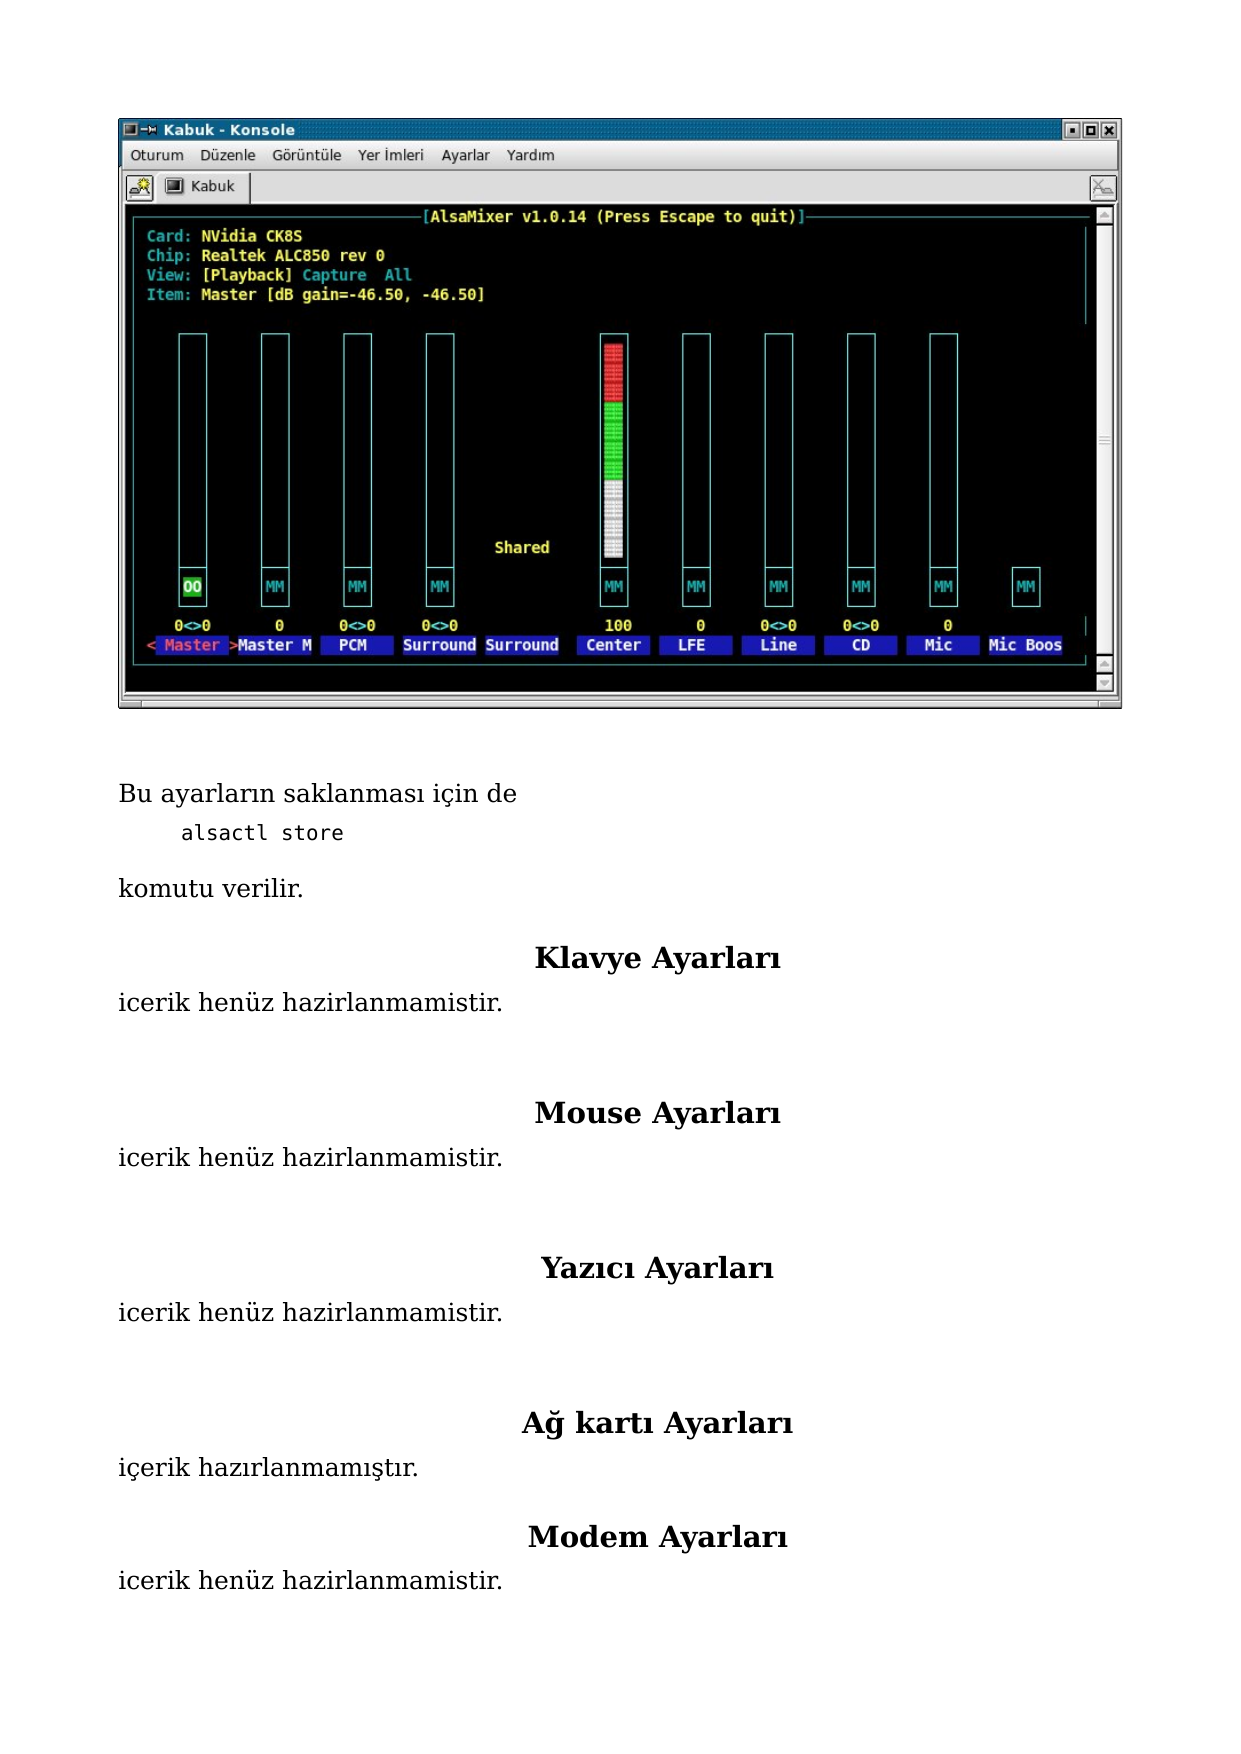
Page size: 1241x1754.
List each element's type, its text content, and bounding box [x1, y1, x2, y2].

subtitle Klavye Ayarları [118, 941, 1122, 975]
subtitle Modem Ayarları [118, 1520, 1122, 1554]
subtitle Yazıcı Ayarları [118, 1251, 1122, 1286]
subtitle Mouse Ayarları [118, 1096, 1122, 1130]
subtitle Ağ kartı Ayarları [118, 1406, 1122, 1441]
text icerik henüz hazirlanmamistir. [118, 988, 1122, 1017]
text komutu verilir. [118, 874, 1122, 903]
text icerik henüz hazirlanmamistir. [118, 1567, 1122, 1596]
text Bu ayarların saklanması için de [118, 750, 1122, 808]
text icerik henüz hazirlanmamistir. [118, 1143, 1122, 1172]
picture [118, 118, 1123, 709]
text alsactl store [118, 821, 1122, 845]
text icerik henüz hazirlanmamistir. [118, 1298, 1122, 1327]
text içerik hazırlanmamıştır. [118, 1453, 1122, 1482]
